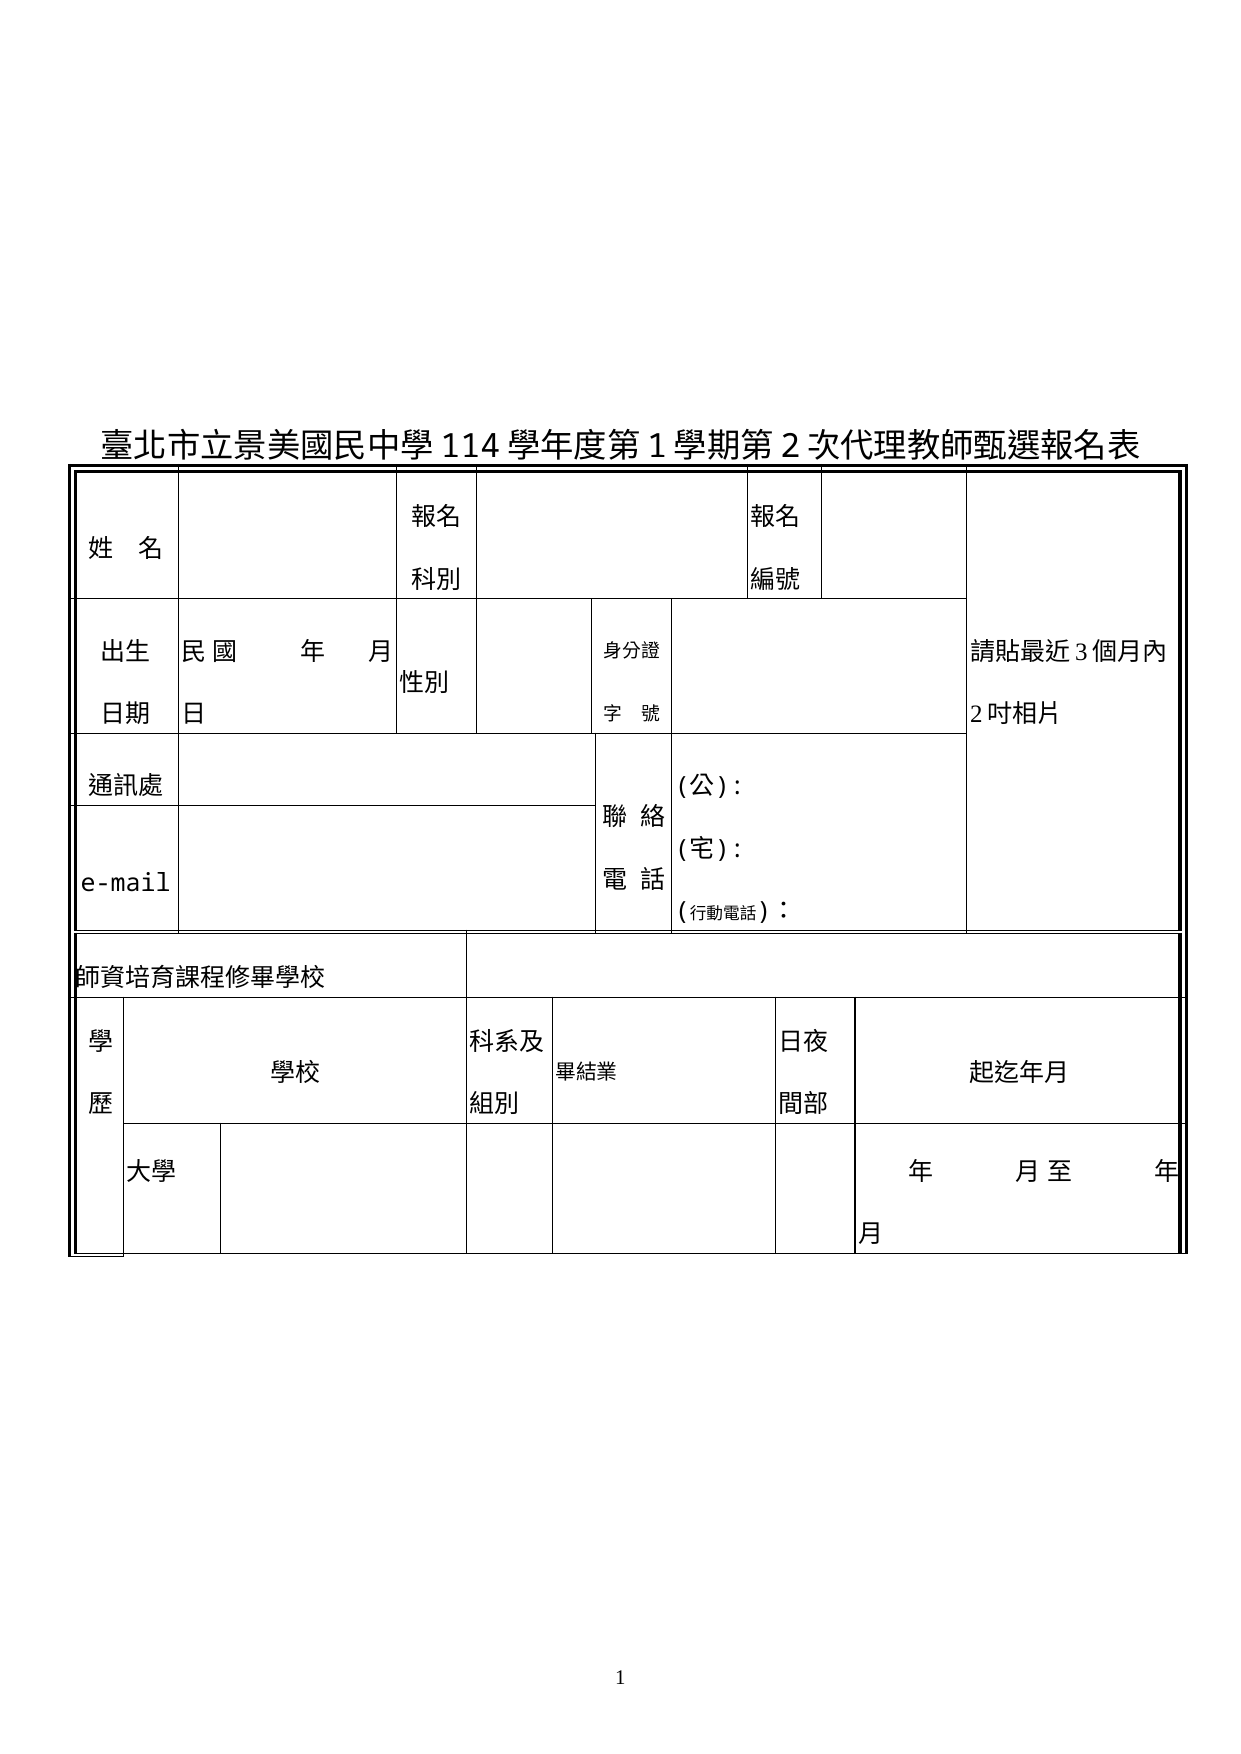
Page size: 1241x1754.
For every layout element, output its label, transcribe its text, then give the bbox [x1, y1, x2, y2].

table_cell 年 月至 年 月 [856, 1124, 1178, 1252]
table_cell 學 歷 [77, 998, 123, 1252]
table_cell (公): (宅): (行動電話)： [672, 734, 966, 929]
table_cell 畢結業 [553, 998, 775, 1123]
table_cell [179, 734, 595, 804]
table_header [822, 473, 966, 598]
table_cell 性別 [397, 599, 476, 733]
table_cell [776, 1124, 854, 1252]
table_header 請貼最近3個月內 2吋相片 [967, 467, 1183, 929]
table_cell 大學 [124, 1124, 220, 1252]
table_cell 日夜 間部 [776, 998, 854, 1123]
table_header [179, 473, 396, 598]
table_header 報名編號 [748, 473, 821, 598]
table_cell 通訊處 [77, 734, 178, 804]
table_cell [467, 934, 1178, 997]
table_cell [467, 1124, 552, 1252]
table_cell 科系及組別 [467, 998, 552, 1123]
table_cell 起迄年月 [856, 998, 1178, 1123]
text 臺北市立景美國民中學114學年度第1學期第2次代理教師甄選報名表 [71, 401, 1169, 464]
table_header 報名 科別 [397, 473, 476, 598]
table_cell 學校 [124, 998, 466, 1123]
table_cell [179, 806, 595, 929]
table_cell [553, 1124, 775, 1252]
table_cell [672, 599, 966, 733]
table_cell e-mail [77, 806, 178, 929]
table_cell [221, 1124, 466, 1252]
table_cell [477, 599, 591, 733]
table_cell 師資培育課程修畢學校 [77, 934, 466, 997]
table_header 姓 名 [73, 467, 178, 598]
table_header [477, 473, 747, 598]
table_cell 身分證 字 號 [592, 599, 671, 733]
table_cell 出生 日期 [77, 599, 178, 733]
table_cell 民國 年 月 日 [179, 599, 396, 733]
table_cell 聯 絡電 話 [596, 734, 671, 929]
